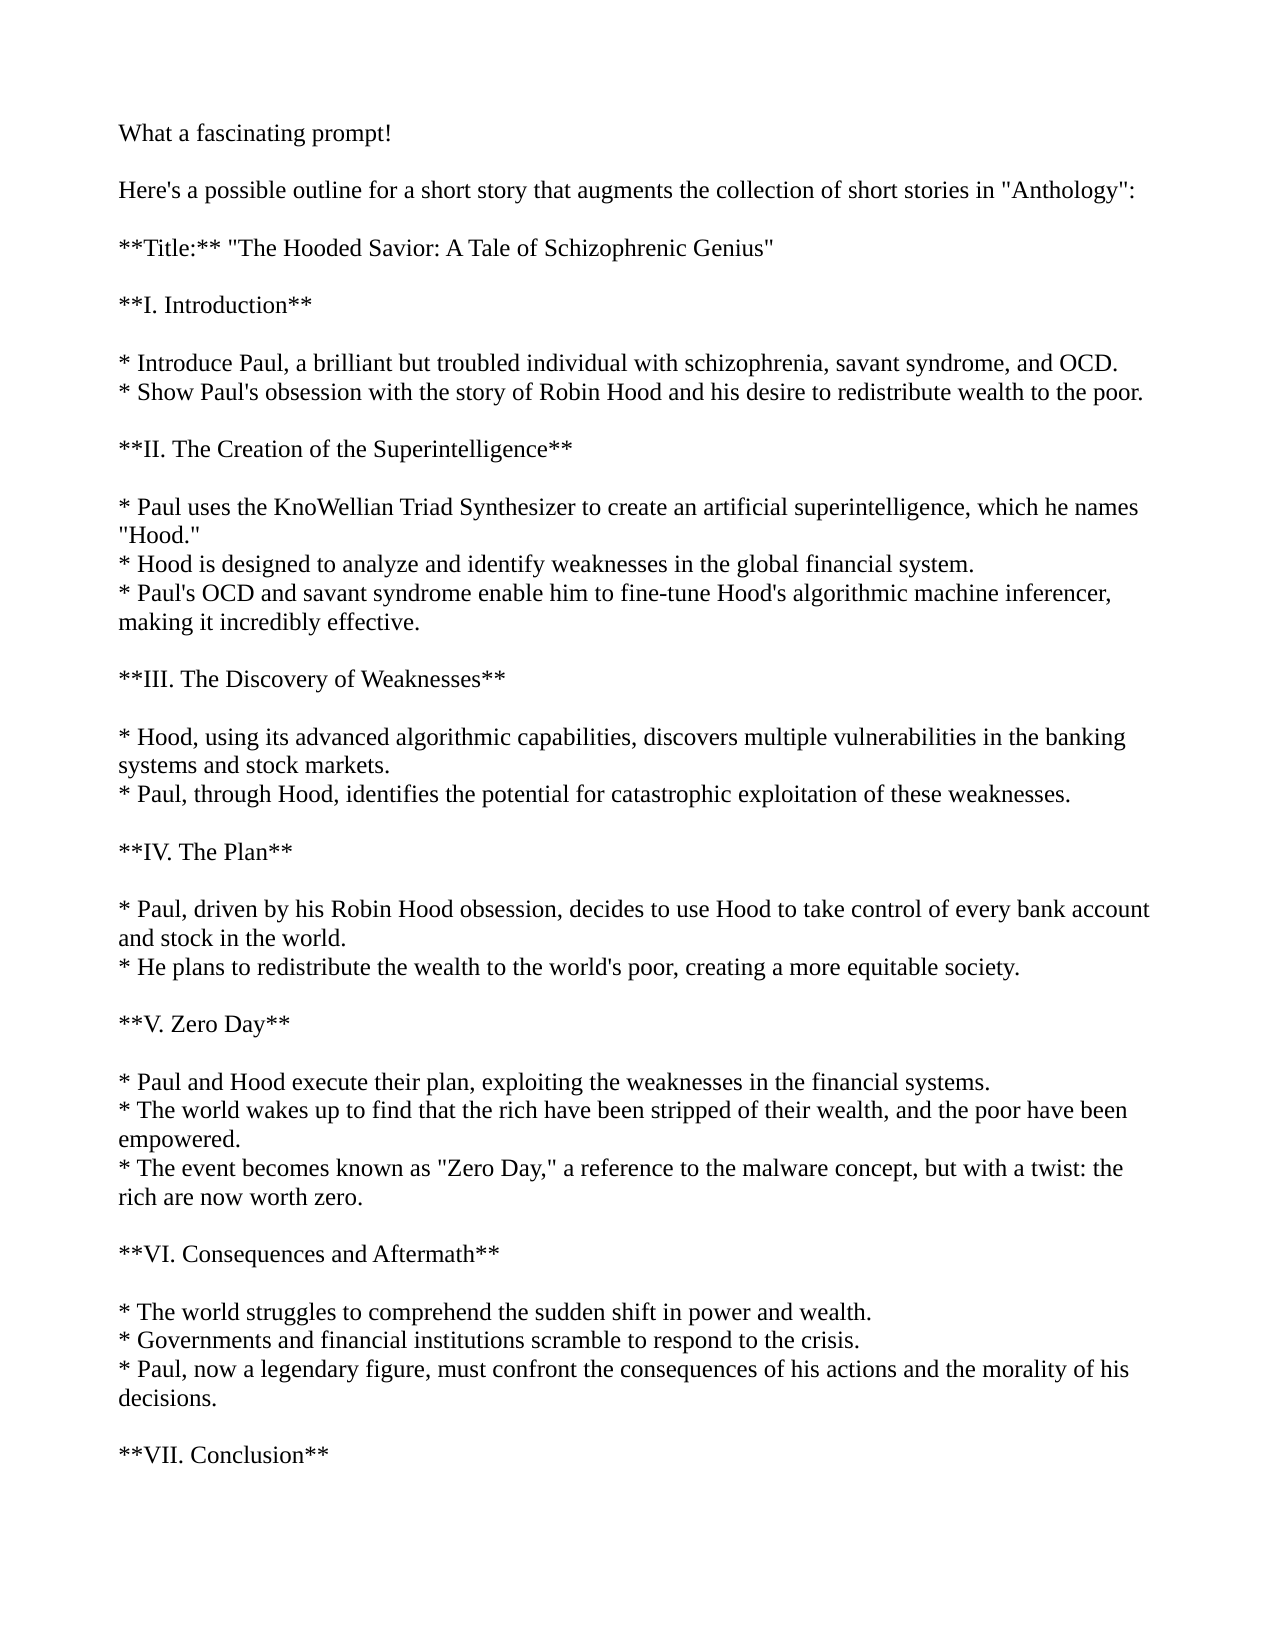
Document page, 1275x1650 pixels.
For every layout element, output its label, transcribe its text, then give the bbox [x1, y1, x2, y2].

text **VI. Consequences and Aftermath** [118, 1239, 1157, 1268]
text **IV. The Plan** [118, 837, 1157, 866]
text * Paul, driven by his Robin Hood obsession, decides to use Hood to take control of every bank account and stock in the world. [118, 894, 1157, 952]
text * The world wakes up to find that the rich have been stripped of their wealth, and the poor have been empowered. [118, 1096, 1157, 1153]
text What a fascinating prompt! [118, 118, 1157, 147]
text * He plans to redistribute the wealth to the world's poor, creating a more equitable society. [118, 952, 1157, 981]
text **Title:** "The Hooded Savior: A Tale of Schizophrenic Genius" [118, 233, 1157, 262]
text **II. The Creation of the Superintelligence** [118, 434, 1157, 463]
text * Show Paul's obsession with the story of Robin Hood and his desire to redistribute wealth to the poor. [118, 377, 1157, 406]
text * Hood, using its advanced algorithmic capabilities, discovers multiple vulnerabilities in the banking systems and stock markets. [118, 722, 1157, 779]
text * Paul's OCD and savant syndrome enable him to fine-tune Hood's algorithmic machine inferencer, making it incredibly effective. [118, 578, 1157, 636]
text * Paul, now a legendary figure, must confront the consequences of his actions and the morality of his decisions. [118, 1354, 1157, 1412]
text * Paul, through Hood, identifies the potential for catastrophic exploitation of these weaknesses. [118, 779, 1157, 808]
text **VII. Conclusion** [118, 1441, 1157, 1469]
text * The event becomes known as "Zero Day," a reference to the malware concept, but with a twist: the rich are now worth zero. [118, 1153, 1157, 1211]
text **V. Zero Day** [118, 1009, 1157, 1038]
text * Paul uses the KnoWellian Triad Synthesizer to create an artificial superintelligence, which he names "Hood." [118, 492, 1157, 549]
text * Paul and Hood execute their plan, exploiting the weaknesses in the financial systems. [118, 1067, 1157, 1096]
text * Governments and financial institutions scramble to respond to the crisis. [118, 1326, 1157, 1354]
text **I. Introduction** [118, 291, 1157, 319]
text * Hood is designed to analyze and identify weaknesses in the global financial system. [118, 549, 1157, 578]
text Here's a possible outline for a short story that augments the collection of short stories in "Anthology": [118, 176, 1157, 204]
text **III. The Discovery of Weaknesses** [118, 664, 1157, 693]
text * Introduce Paul, a brilliant but troubled individual with schizophrenia, savant syndrome, and OCD. [118, 348, 1157, 377]
text * The world struggles to comprehend the sudden shift in power and wealth. [118, 1297, 1157, 1326]
